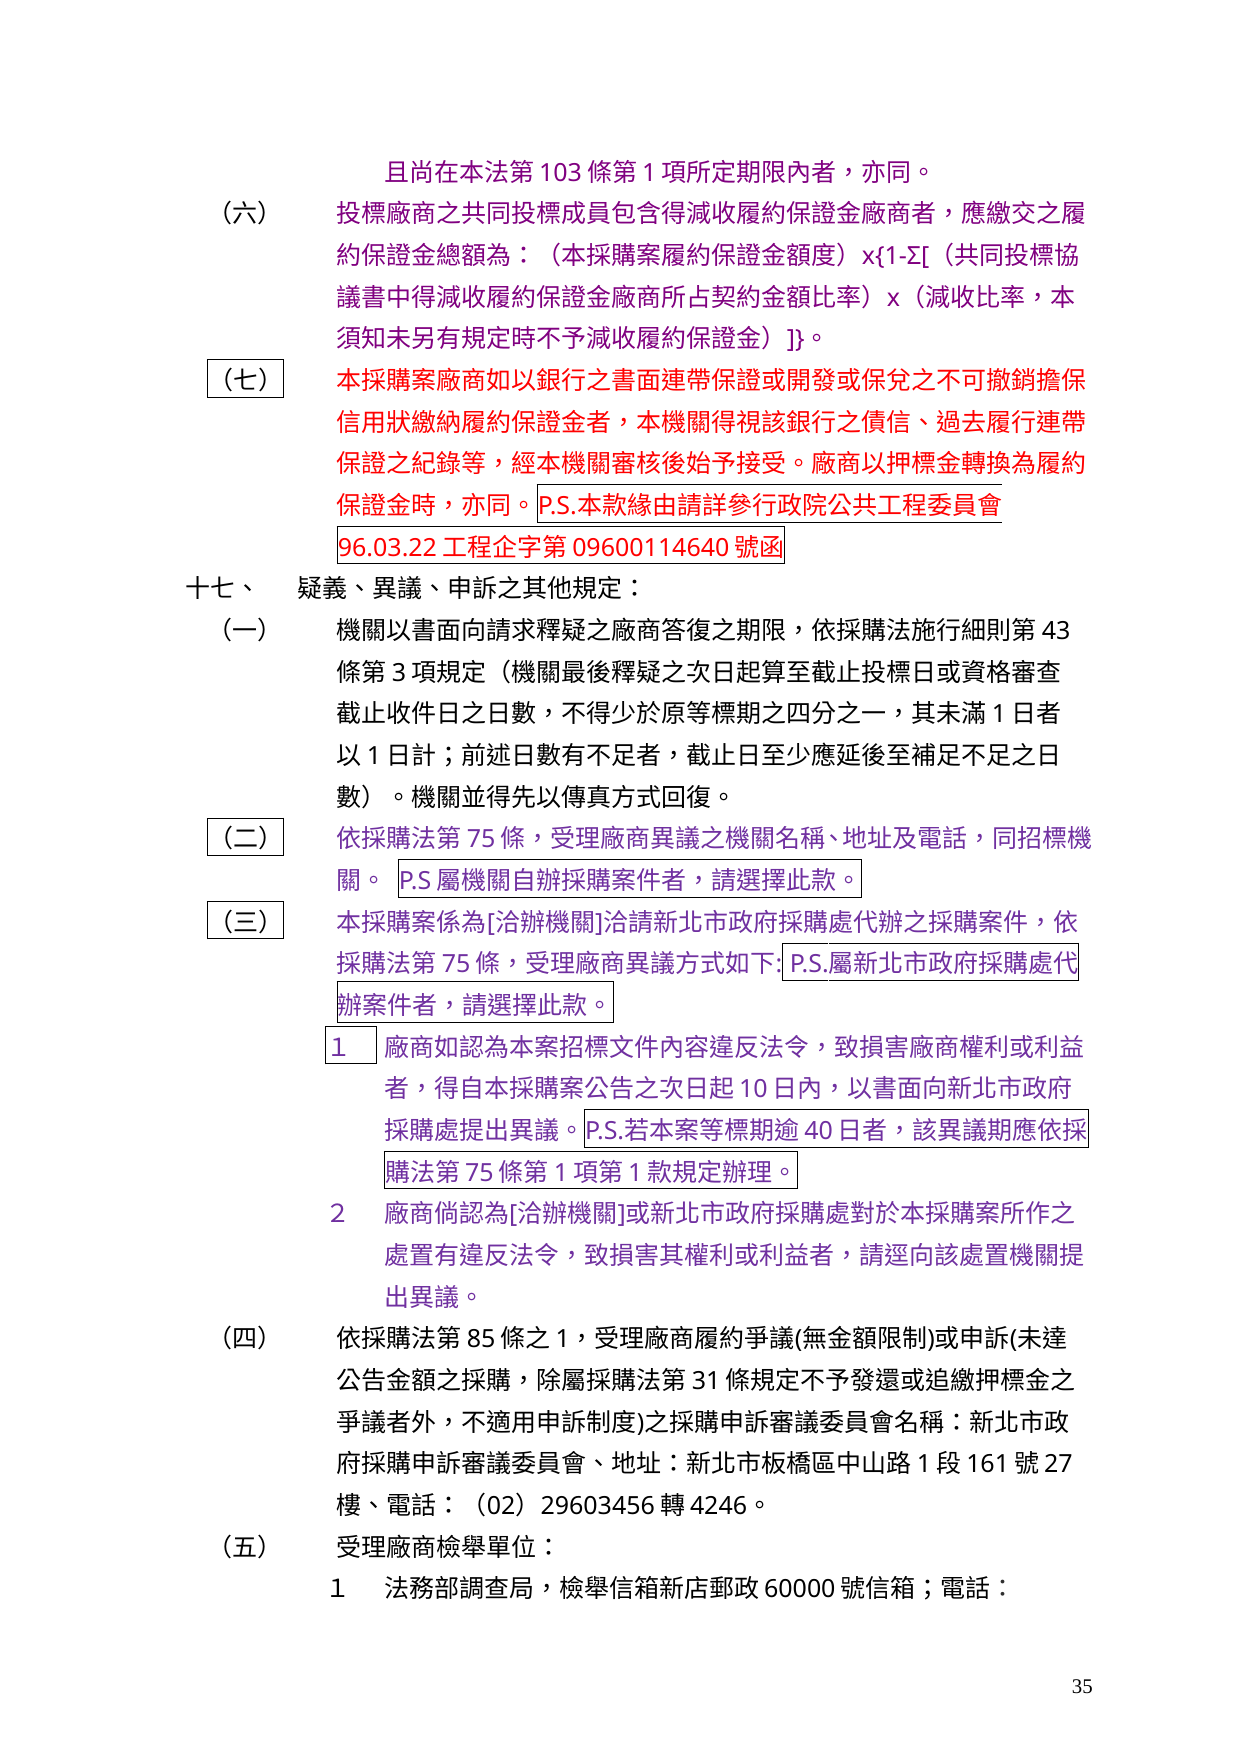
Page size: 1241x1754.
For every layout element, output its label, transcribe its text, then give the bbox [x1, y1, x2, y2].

subtitle 機關以書面向請求釋疑之廠商答復之期限，依採購法施行細則第43條第3項規定（機關最後釋疑之次日起算至截止投標日或資格審查截止收件日之日數，不得少於原等標期之四分之一，其未滿1日者以1日計；前述日數有不足者，截止日至少應延後至補足不足之日數）。機關並得先以傳真方式回復。 [207, 606, 1079, 814]
subtitle 依採購法第85條之1，受理廠商履約爭議(無金額限制)或申訴(未達公告金額之採購，除屬採購法第31條規定不予發還或追繳押標金之爭議者外，不適用申訴制度)之採購申訴審議委員會名稱：新北市政府採購申訴審議委員會、地址：新北市板橋區中山路1段161號27樓、電話：（02）29603456轉4246。 [207, 1314, 1079, 1523]
subtitle 依採購法第75條，受理廠商異議之機關名稱、地址及電話，同招標機關。 P.S屬機關自辦採購案件者，請選擇此款。 [207, 814, 1092, 898]
subtitle 廠商如認為本案招標文件內容違反法令，致損害廠商權利或利益者，得自本採購案公告之次日起10日內，以書面向新北市政府採購處提出異議。P.S.若本案等標期逾40日者，該異議期應依採購法第75條第1項第1款規定辦理。 [325, 1023, 1092, 1189]
subtitle 且尚在本法第103條第1項所定期限內者，亦同。 [325, 148, 1092, 189]
subtitle 疑義、異議、申訴之其他規定： [185, 564, 1079, 606]
subtitle 本採購案廠商如以銀行之書面連帶保證或開發或保兌之不可撤銷擔保信用狀繳納履約保證金者，本機關得視該銀行之債信、過去履行連帶保證之紀錄等，經本機關審核後始予接受。廠商以押標金轉換為履約保證金時，亦同。P.S.本款緣由請詳參行政院公共工程委員會96.03.22工程企字第09600114640號函 [207, 356, 1092, 564]
subtitle 受理廠商檢舉單位： [207, 1523, 1079, 1564]
subtitle 本採購案係為[洽辦機關]洽請新北市政府採購處代辦之採購案件，依採購法第75條，受理廠商異議方式如下: P.S.屬新北市政府採購處代辦案件者，請選擇此款。 [207, 898, 1092, 1023]
subtitle 法務部調查局，檢舉信箱新店郵政60000號信箱；電話： [325, 1564, 1092, 1606]
subtitle 投標廠商之共同投標成員包含得減收履約保證金廠商者，應繳交之履約保證金總額為：（本採購案履約保證金額度）x{1-Σ[（共同投標協議書中得減收履約保證金廠商所占契約金額比率）x（減收比率，本須知未另有規定時不予減收履約保證金）]}。 [207, 189, 1092, 356]
subtitle 廠商倘認為[洽辦機關]或新北市政府採購處對於本採購案所作之處置有違反法令，致損害其權利或利益者，請逕向該處置機關提出異議。 [325, 1189, 1092, 1314]
